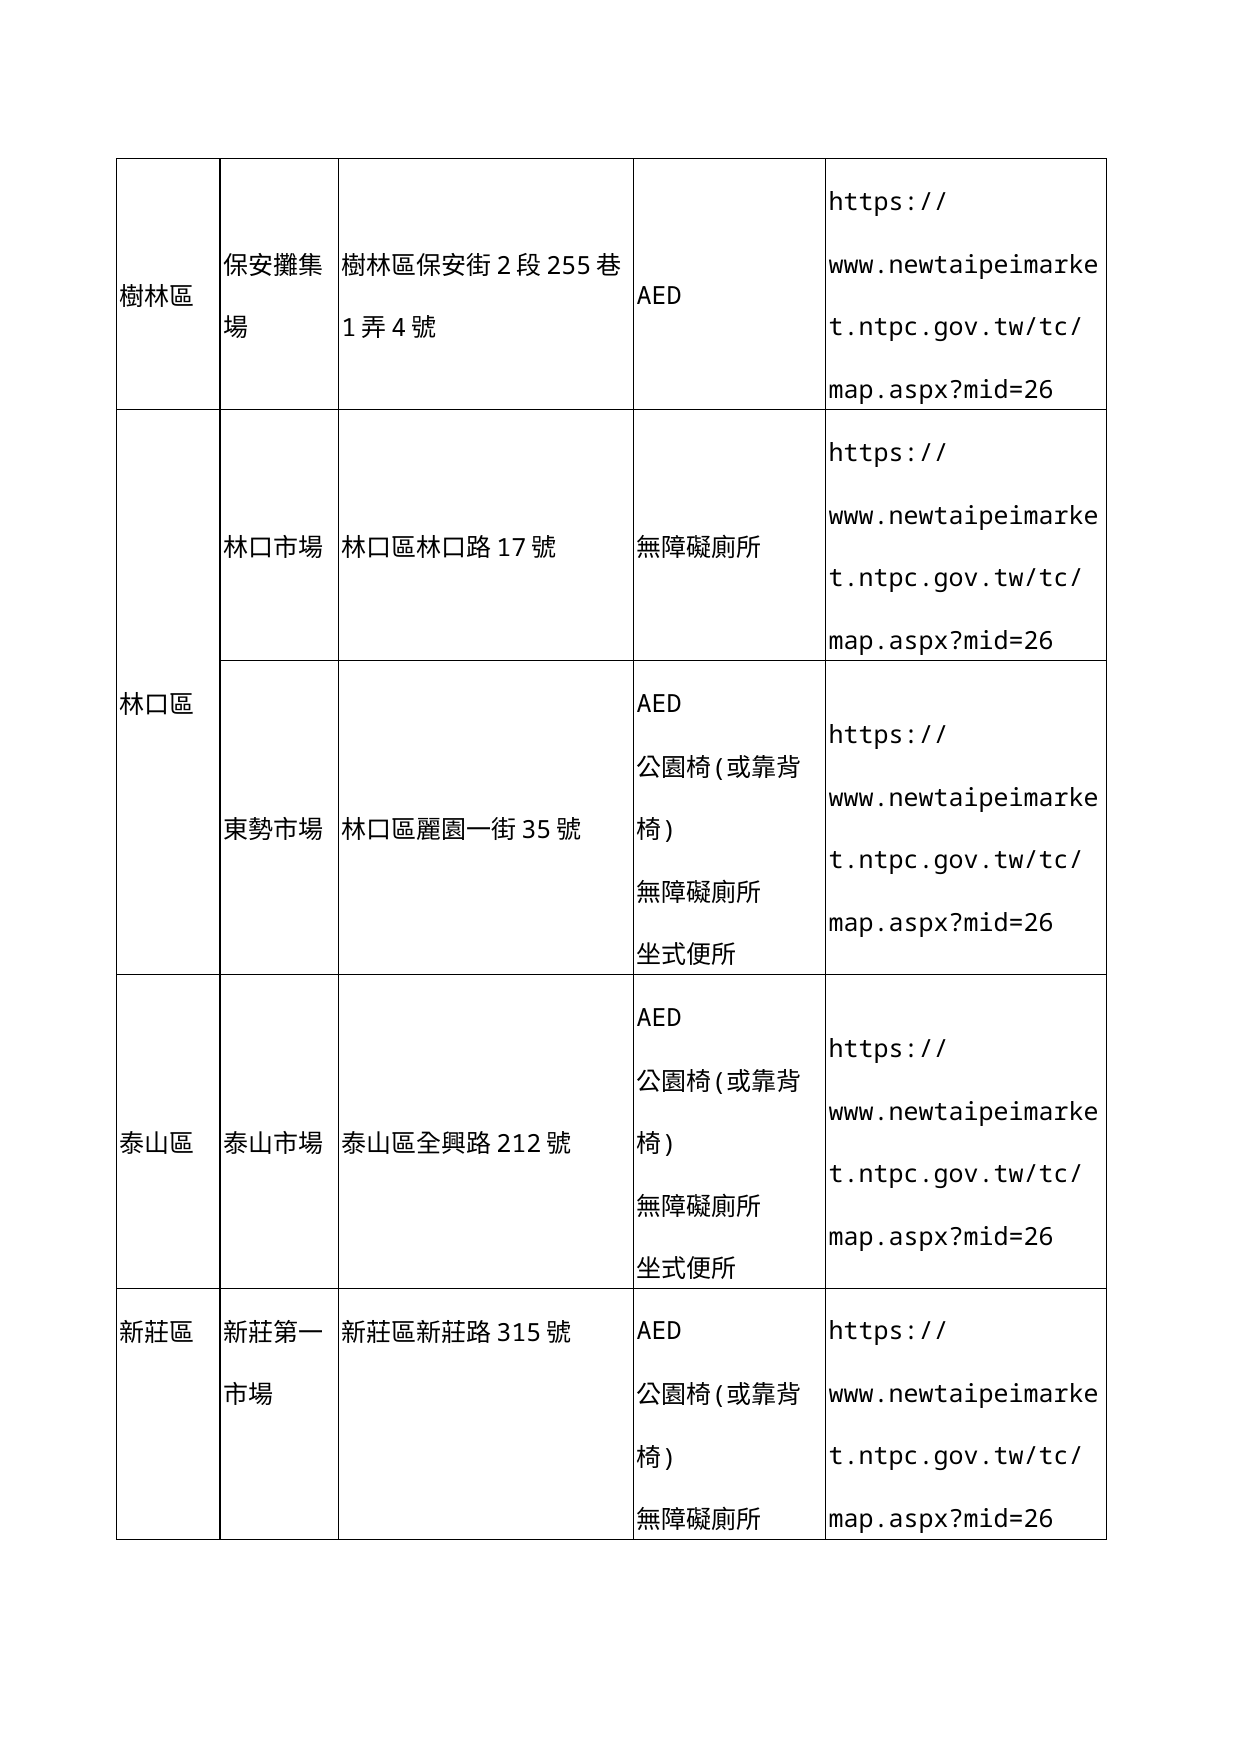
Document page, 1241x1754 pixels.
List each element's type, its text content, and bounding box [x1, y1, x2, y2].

table_cell AED 公園椅(或靠背椅) 無障礙廁所 [634, 1289, 825, 1538]
table_cell 樹林區保安街2段255巷1弄4號 [339, 159, 633, 409]
table_cell https://www.newtaipeimarket.ntpc.gov.tw/tc/map.aspx?mid=26 [826, 1289, 1106, 1538]
table_cell 林口區麗園一街35號 [339, 661, 633, 974]
table_cell 林口區 [117, 410, 219, 974]
table_cell 樹林區 [117, 159, 219, 409]
table_cell 泰山市場 [221, 975, 338, 1287]
table_cell AED [634, 159, 825, 409]
table_cell AED 公園椅(或靠背椅) 無障礙廁所 坐式便所 [634, 661, 825, 974]
table_cell 泰山區 [117, 975, 219, 1287]
table_cell 新莊區新莊路315號 [339, 1289, 633, 1538]
table_cell 新莊區 [117, 1289, 219, 1538]
table_cell https://www.newtaipeimarket.ntpc.gov.tw/tc/map.aspx?mid=26 [826, 975, 1106, 1287]
table_cell https://www.newtaipeimarket.ntpc.gov.tw/tc/map.aspx?mid=26 [826, 661, 1106, 974]
table_cell 林口市場 [221, 410, 338, 660]
table_cell https://www.newtaipeimarket.ntpc.gov.tw/tc/map.aspx?mid=26 [826, 410, 1106, 660]
table_cell https://www.newtaipeimarket.ntpc.gov.tw/tc/map.aspx?mid=26 [826, 159, 1106, 409]
table_cell 保安攤集場 [221, 159, 338, 409]
table_cell 無障礙廁所 [634, 410, 825, 660]
table_cell 東勢市場 [221, 661, 338, 974]
table_cell 泰山區全興路212號 [339, 975, 633, 1287]
table_cell AED 公園椅(或靠背椅) 無障礙廁所 坐式便所 [634, 975, 825, 1287]
table_cell 林口區林口路17號 [339, 410, 633, 660]
table_cell 新莊第一市場 [221, 1289, 338, 1538]
